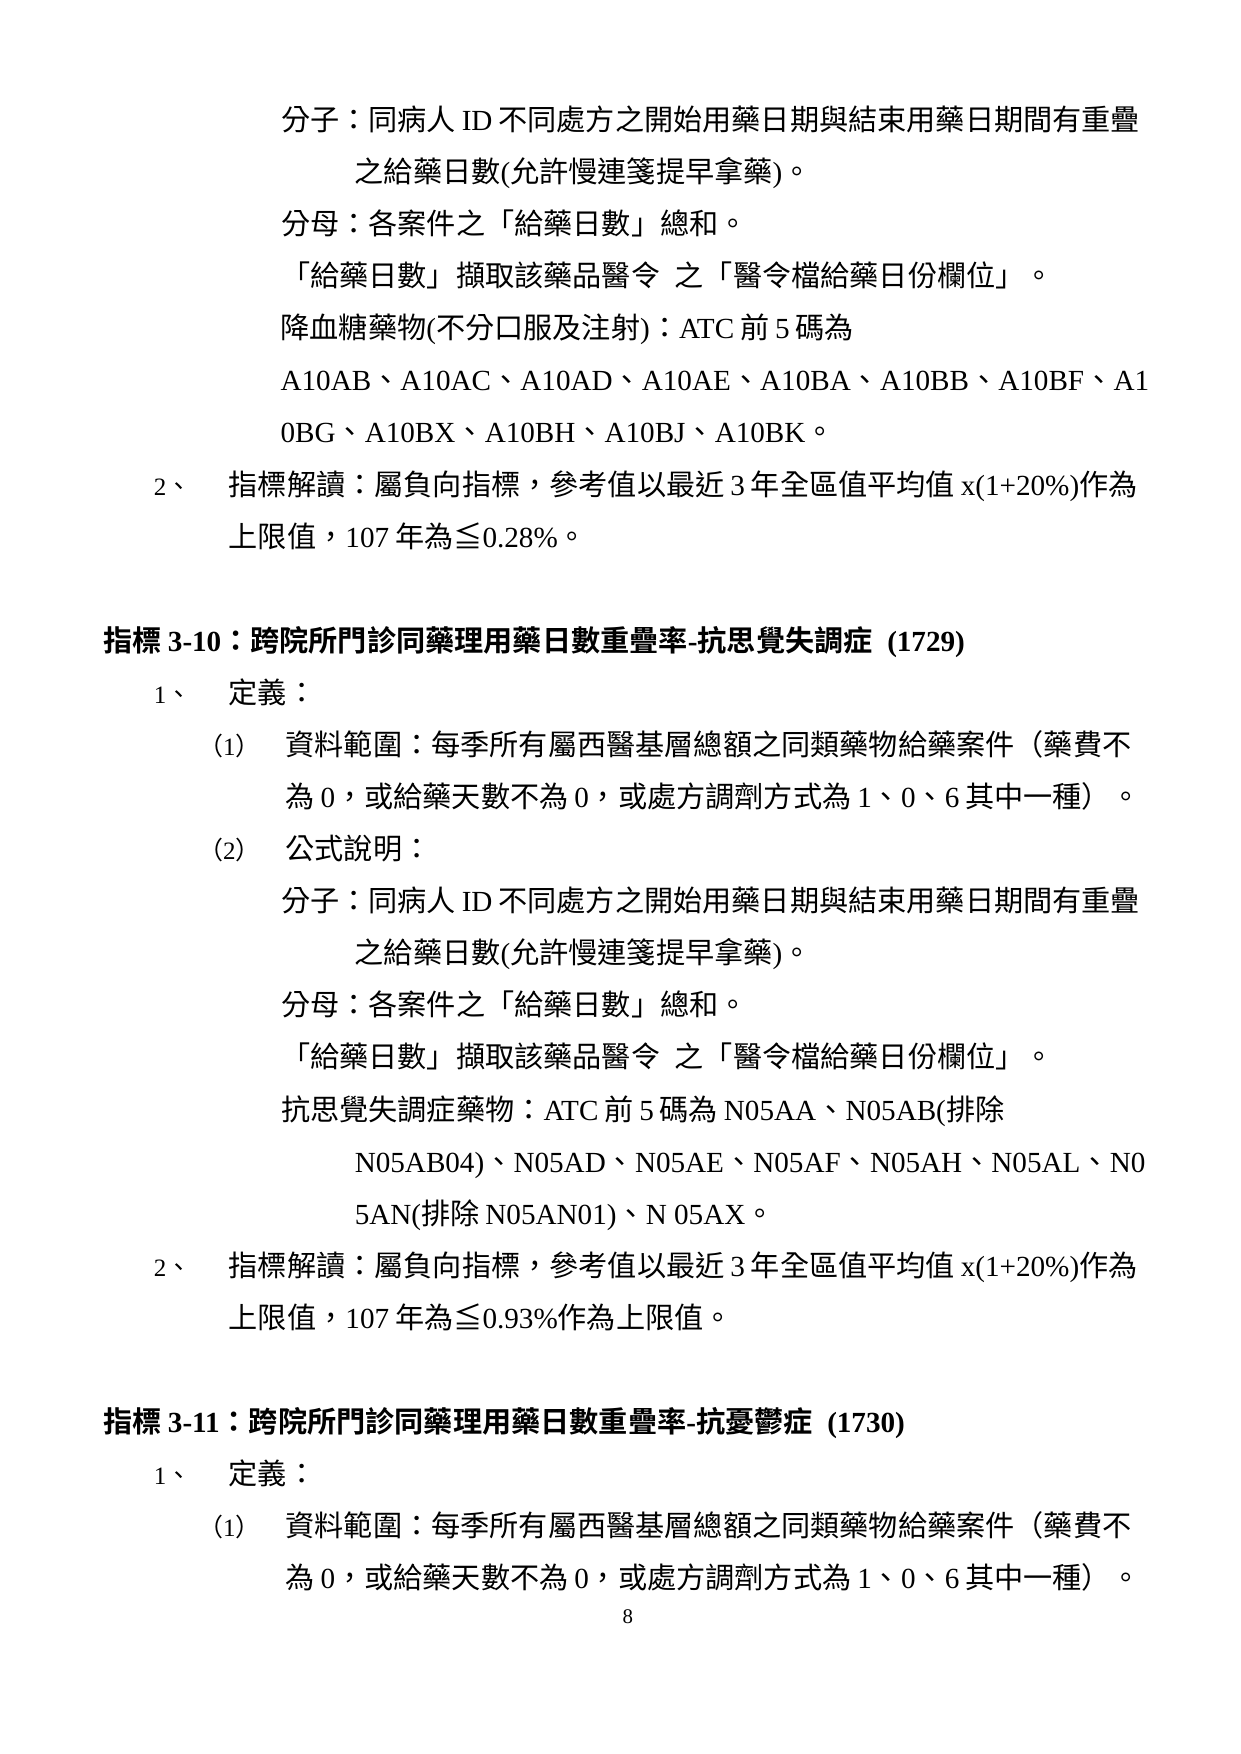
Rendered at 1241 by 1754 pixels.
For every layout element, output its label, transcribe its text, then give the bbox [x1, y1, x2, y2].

list 定義： [153, 1443, 1152, 1495]
list 指標解讀：屬負向指標，參考值以最近3年全區值平均值x(1+20%)作為上限值，107年為≦0.93%作為上限值。 [153, 1234, 1152, 1339]
list 資料範圍：每季所有屬西醫基層總額之同類藥物給藥案件（藥費不為0，或給藥天數不為0，或處方調劑方式為1、0、6其中一種）。 [198, 1495, 1152, 1599]
text 分子：同病人ID不同處方之開始用藥日期與結束用藥日期間有重疊之給藥日數(允許慢連箋提早拿藥)。 [281, 870, 1152, 974]
text 指標3-11：跨院所門診同藥理用藥日數重疊率-抗憂鬱症 (1730) [103, 1391, 1152, 1443]
list 定義： [153, 662, 1152, 714]
text 降血糖藥物(不分口服及注射)：ATC前5碼為A10AB、A10AC、A10AD、A10AE、A10BA、A10BB、A10BF、A10BG、A10BX、A10BH、A10BJ、A10BK。 [280, 297, 1152, 453]
list 資料範圍：每季所有屬西醫基層總額之同類藥物給藥案件（藥費不為0，或給藥天數不為0，或處方調劑方式為1、0、6其中一種）。 [198, 714, 1152, 818]
text 分子：同病人ID不同處方之開始用藥日期與結束用藥日期間有重疊之給藥日數(允許慢連箋提早拿藥)。 [281, 89, 1152, 193]
text 分母：各案件之「給藥日數」總和。 [281, 974, 1152, 1026]
text 「給藥日數」擷取該藥品醫令 之「醫令檔給藥日份欄位」。 [281, 245, 1152, 297]
text 抗思覺失調症藥物：ATC前5碼為N05AA、N05AB(排除N05AB04)、N05AD、N05AE、N05AF、N05AH、N05AL、N05AN(排除N05AN01)、N 05AX。 [281, 1078, 1152, 1234]
text 「給藥日數」擷取該藥品醫令 之「醫令檔給藥日份欄位」。 [281, 1026, 1152, 1078]
text 分母：各案件之「給藥日數」總和。 [281, 193, 1152, 245]
text 指標3-10：跨院所門診同藥理用藥日數重疊率-抗思覺失調症 (1729) [103, 609, 1152, 662]
list 指標解讀：屬負向指標，參考值以最近3年全區值平均值x(1+20%)作為上限值，107年為≦0.28%。 [153, 453, 1152, 557]
list 公式說明： [198, 818, 1152, 870]
